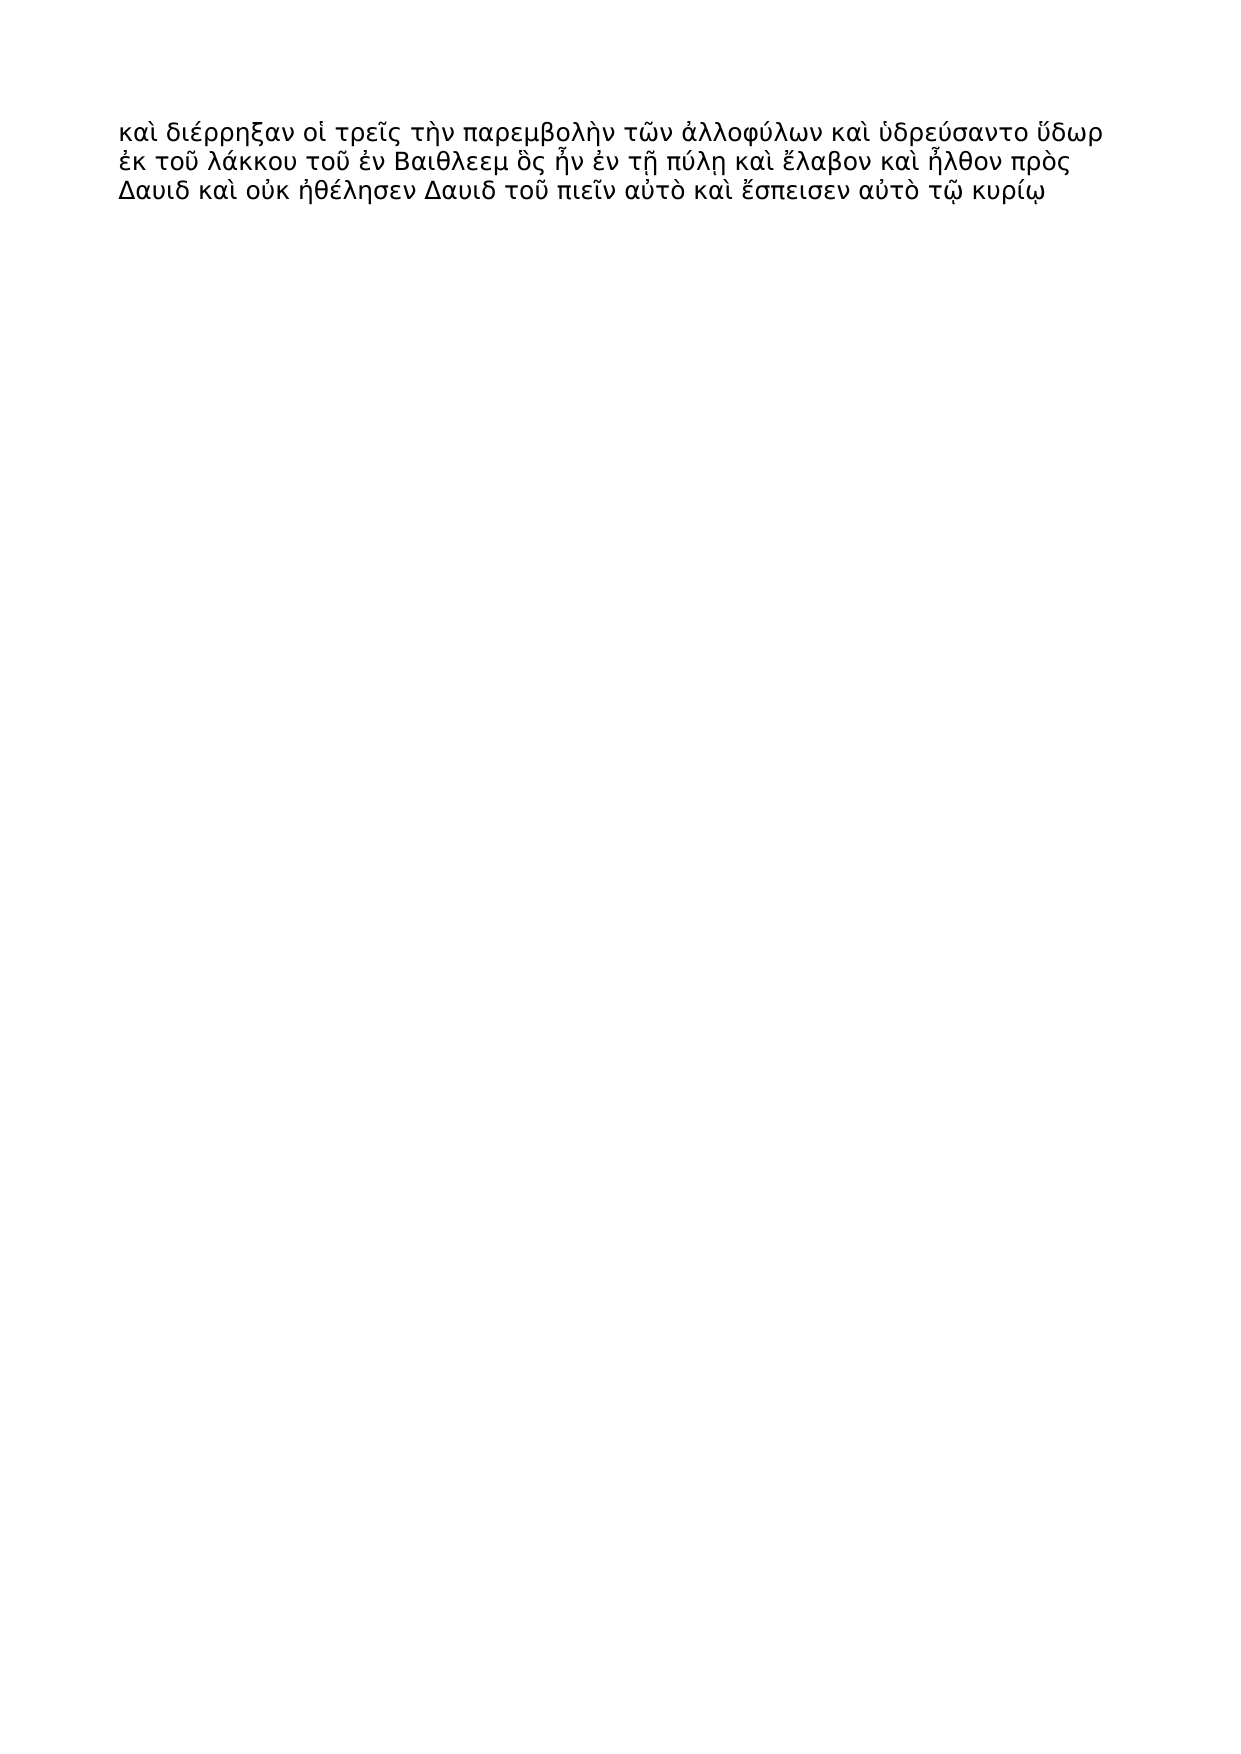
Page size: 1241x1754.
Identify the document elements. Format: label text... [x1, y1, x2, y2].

text καὶ διέρρηξαν οἱ τρεῖς τὴν παρεμβολὴν τῶν ἀλλοφύλων καὶ ὑδρεύσαντο ὕδωρ ἐκ τοῦ λάκκου τοῦ ἐν Βαιθλεεμ ὃς ἦν ἐν τῇ πύλῃ καὶ ἔλαβον καὶ ἦλθον πρὸς Δαυιδ καὶ οὐκ ἠθέλησεν Δαυιδ τοῦ πιεῖν αὐτὸ καὶ ἔσπεισεν αὐτὸ τῷ κυρίῳ [118, 118, 1122, 206]
